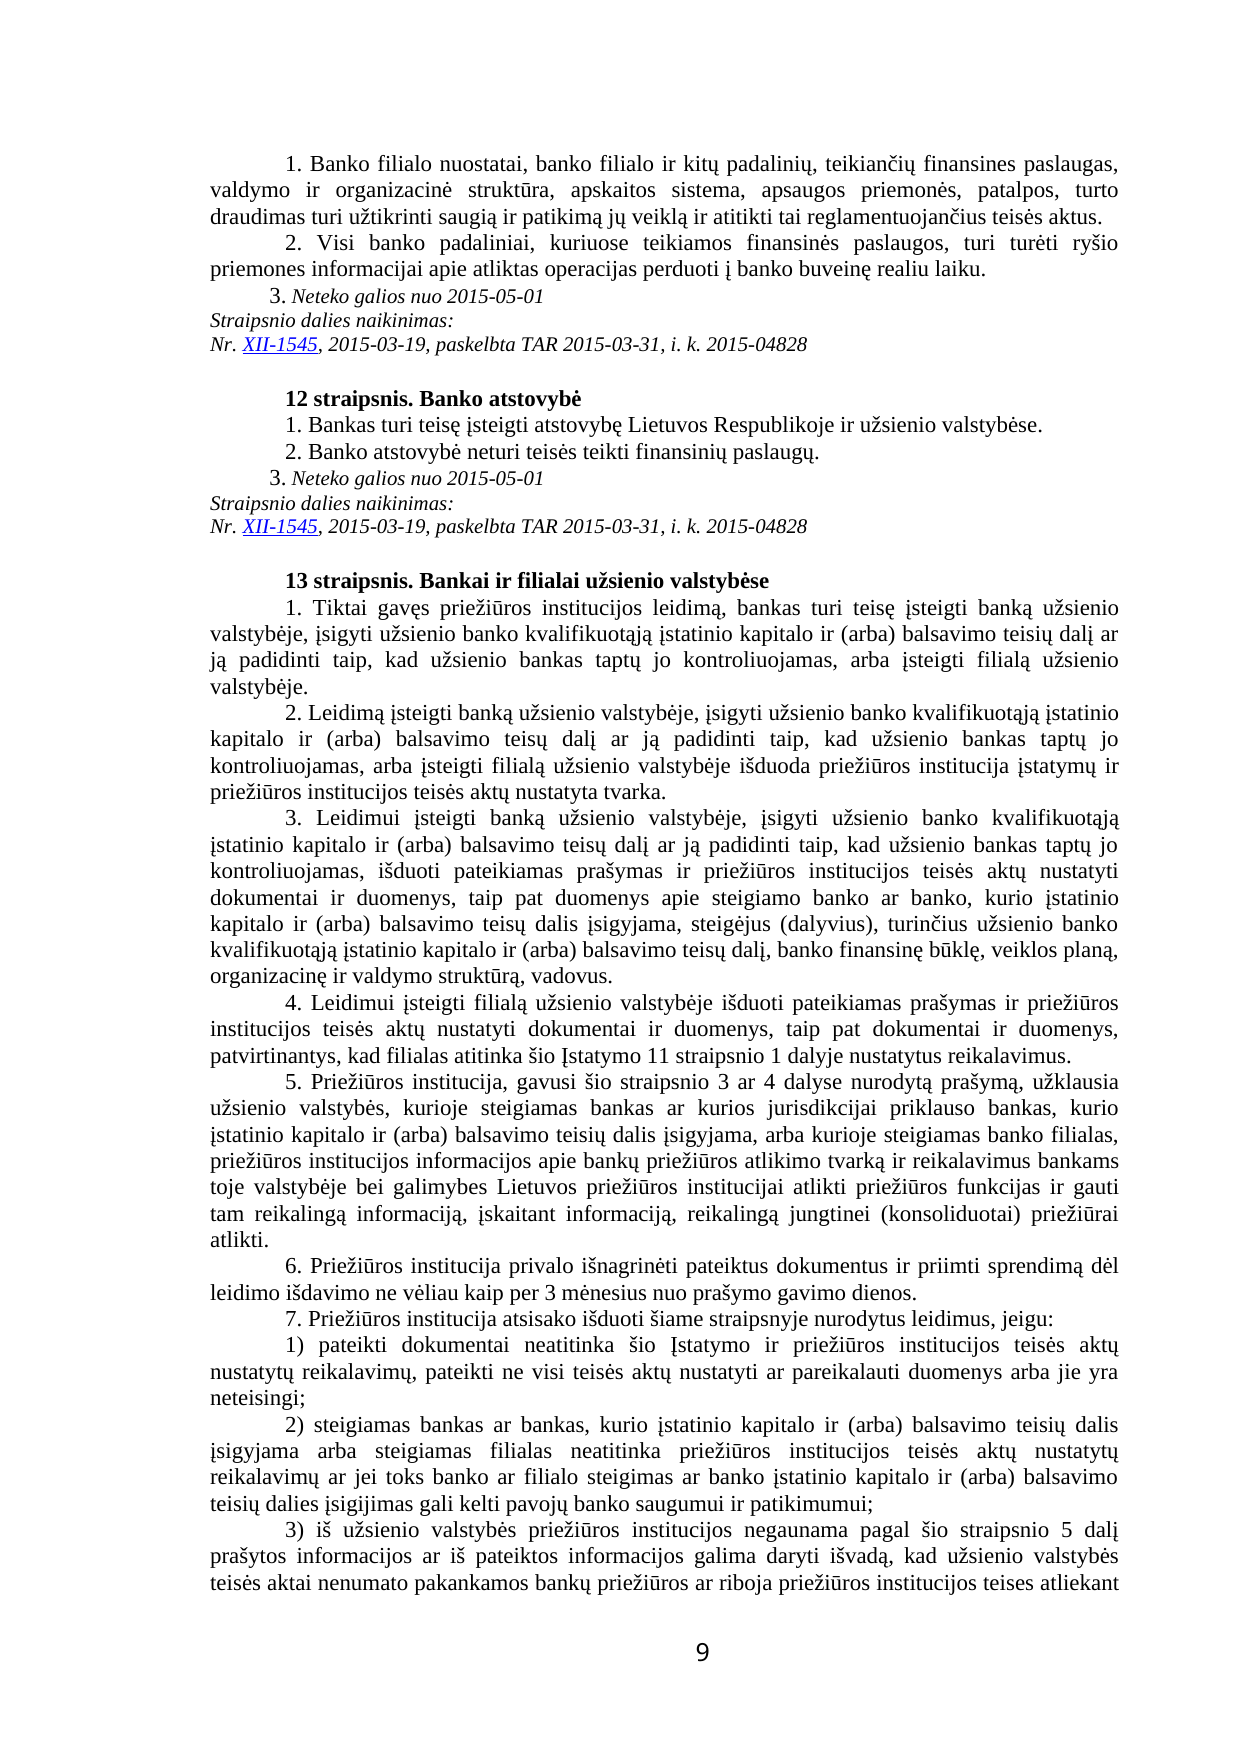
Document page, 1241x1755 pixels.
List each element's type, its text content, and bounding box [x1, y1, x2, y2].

text 6. Priežiūros institucija privalo išnagrinėti pateiktus dokumentus ir priimti sprendimą dėl leidimo išdavimo ne vėliau kaip per 3 mėnesius nuo prašymo gavimo dienos. [210, 1252, 1120, 1305]
text 1. Banko filialo nuostatai, banko filialo ir kitų padalinių, teikiančių finansines paslaugas, valdymo ir organizacinė struktūra, apskaitos sistema, apsaugos priemonės, patalpos, turto draudimas turi užtikrinti saugią ir patikimą jų veiklą ir atitikti tai reglamentuojančius teisės aktus. [210, 150, 1120, 229]
text Straipsnio dalies naikinimas: [210, 308, 1120, 332]
text Straipsnio dalies naikinimas: [210, 490, 1120, 514]
text 5. Priežiūros institucija, gavusi šio straipsnio 3 ar 4 dalyse nurodytą prašymą, užklausia užsienio valstybės, kurioje steigiamas bankas ar kurios jurisdikcijai priklauso bankas, kurio įstatinio kapitalo ir (arba) balsavimo teisių dalis įsigyjama, arba kurioje steigiamas banko filialas, priežiūros institucijos informacijos apie bankų priežiūros atlikimo tvarką ir reikalavimus bankams toje valstybėje bei galimybes Lietuvos priežiūros institucijai atlikti priežiūros funkcijas ir gauti tam reikalingą informaciją, įskaitant informaciją, reikalingą jungtinei (konsoliduotai) priežiūrai atlikti. [210, 1068, 1120, 1252]
text 1) pateikti dokumentai neatitinka šio Įstatymo ir priežiūros institucijos teisės aktų nustatytų reikalavimų, pateikti ne visi teisės aktų nustatyti ar pareikalauti duomenys arba jie yra neteisingi; [210, 1332, 1120, 1411]
text 1. Bankas turi teisę įsteigti atstovybę Lietuvos Respublikoje ir užsienio valstybėse. [210, 411, 1120, 438]
text 3. Neteko galios nuo 2015-05-01 [210, 464, 1120, 490]
text 4. Leidimui įsteigti filialą užsienio valstybėje išduoti pateikiamas prašymas ir priežiūros institucijos teisės aktų nustatyti dokumentai ir duomenys, taip pat dokumentai ir duomenys, patvirtinantys, kad filialas atitinka šio Įstatymo 11 straipsnio 1 dalyje nustatytus reikalavimus. [210, 989, 1120, 1068]
text 3. Neteko galios nuo 2015-05-01 [210, 282, 1120, 308]
text 7. Priežiūros institucija atsisako išduoti šiame straipsnyje nurodytus leidimus, jeigu: [210, 1305, 1120, 1332]
text 12 straipsnis. Banko atstovybė [210, 385, 1120, 411]
text 2. Leidimą įsteigti banką užsienio valstybėje, įsigyti užsienio banko kvalifikuotąją įstatinio kapitalo ir (arba) balsavimo teisų dalį ar ją padidinti taip, kad užsienio bankas taptų jo kontroliuojamas, arba įsteigti filialą užsienio valstybėje išduoda priežiūros institucija įstatymų ir priežiūros institucijos teisės aktų nustatyta tvarka. [210, 699, 1120, 804]
text 2. Visi banko padaliniai, kuriuose teikiamos finansinės paslaugos, turi turėti ryšio priemones informacijai apie atliktas operacijas perduoti į banko buveinę realiu laiku. [210, 229, 1120, 282]
text 3. Leidimui įsteigti banką užsienio valstybėje, įsigyti užsienio banko kvalifikuotąją įstatinio kapitalo ir (arba) balsavimo teisų dalį ar ją padidinti taip, kad užsienio bankas taptų jo kontroliuojamas, išduoti pateikiamas prašymas ir priežiūros institucijos teisės aktų nustatyti dokumentai ir duomenys, taip pat duomenys apie steigiamo banko ar banko, kurio įstatinio kapitalo ir (arba) balsavimo teisų dalis įsigyjama, steigėjus (dalyvius), turinčius užsienio banko kvalifikuotąją įstatinio kapitalo ir (arba) balsavimo teisų dalį, banko finansinę būklę, veiklos planą, organizacinę ir valdymo struktūrą, vadovus. [210, 804, 1120, 989]
text Nr. XII-1545, 2015-03-19, paskelbta TAR 2015-03-31, i. k. 2015-04828 [210, 332, 1120, 356]
text 2) steigiamas bankas ar bankas, kurio įstatinio kapitalo ir (arba) balsavimo teisių dalis įsigyjama arba steigiamas filialas neatitinka priežiūros institucijos teisės aktų nustatytų reikalavimų ar jei toks banko ar filialo steigimas ar banko įstatinio kapitalo ir (arba) balsavimo teisių dalies įsigijimas gali kelti pavojų banko saugumui ir patikimumui; [210, 1411, 1120, 1516]
text Nr. XII-1545, 2015-03-19, paskelbta TAR 2015-03-31, i. k. 2015-04828 [210, 514, 1120, 538]
text 3) iš užsienio valstybės priežiūros institucijos negaunama pagal šio straipsnio 5 dalį prašytos informacijos ar iš pateiktos informacijos galima daryti išvadą, kad užsienio valstybės teisės aktai nenumato pakankamos bankų priežiūros ar riboja priežiūros institucijos teises atliekant [210, 1516, 1120, 1595]
text 2. Banko atstovybė neturi teisės teikti finansinių paslaugų. [210, 438, 1120, 464]
text 13 straipsnis. Bankai ir filialai užsienio valstybėse [210, 567, 1120, 594]
text 1. Tiktai gavęs priežiūros institucijos leidimą, bankas turi teisę įsteigti banką užsienio valstybėje, įsigyti užsienio banko kvalifikuotąją įstatinio kapitalo ir (arba) balsavimo teisių dalį ar ją padidinti taip, kad užsienio bankas taptų jo kontroliuojamas, arba įsteigti filialą užsienio valstybėje. [210, 594, 1120, 699]
